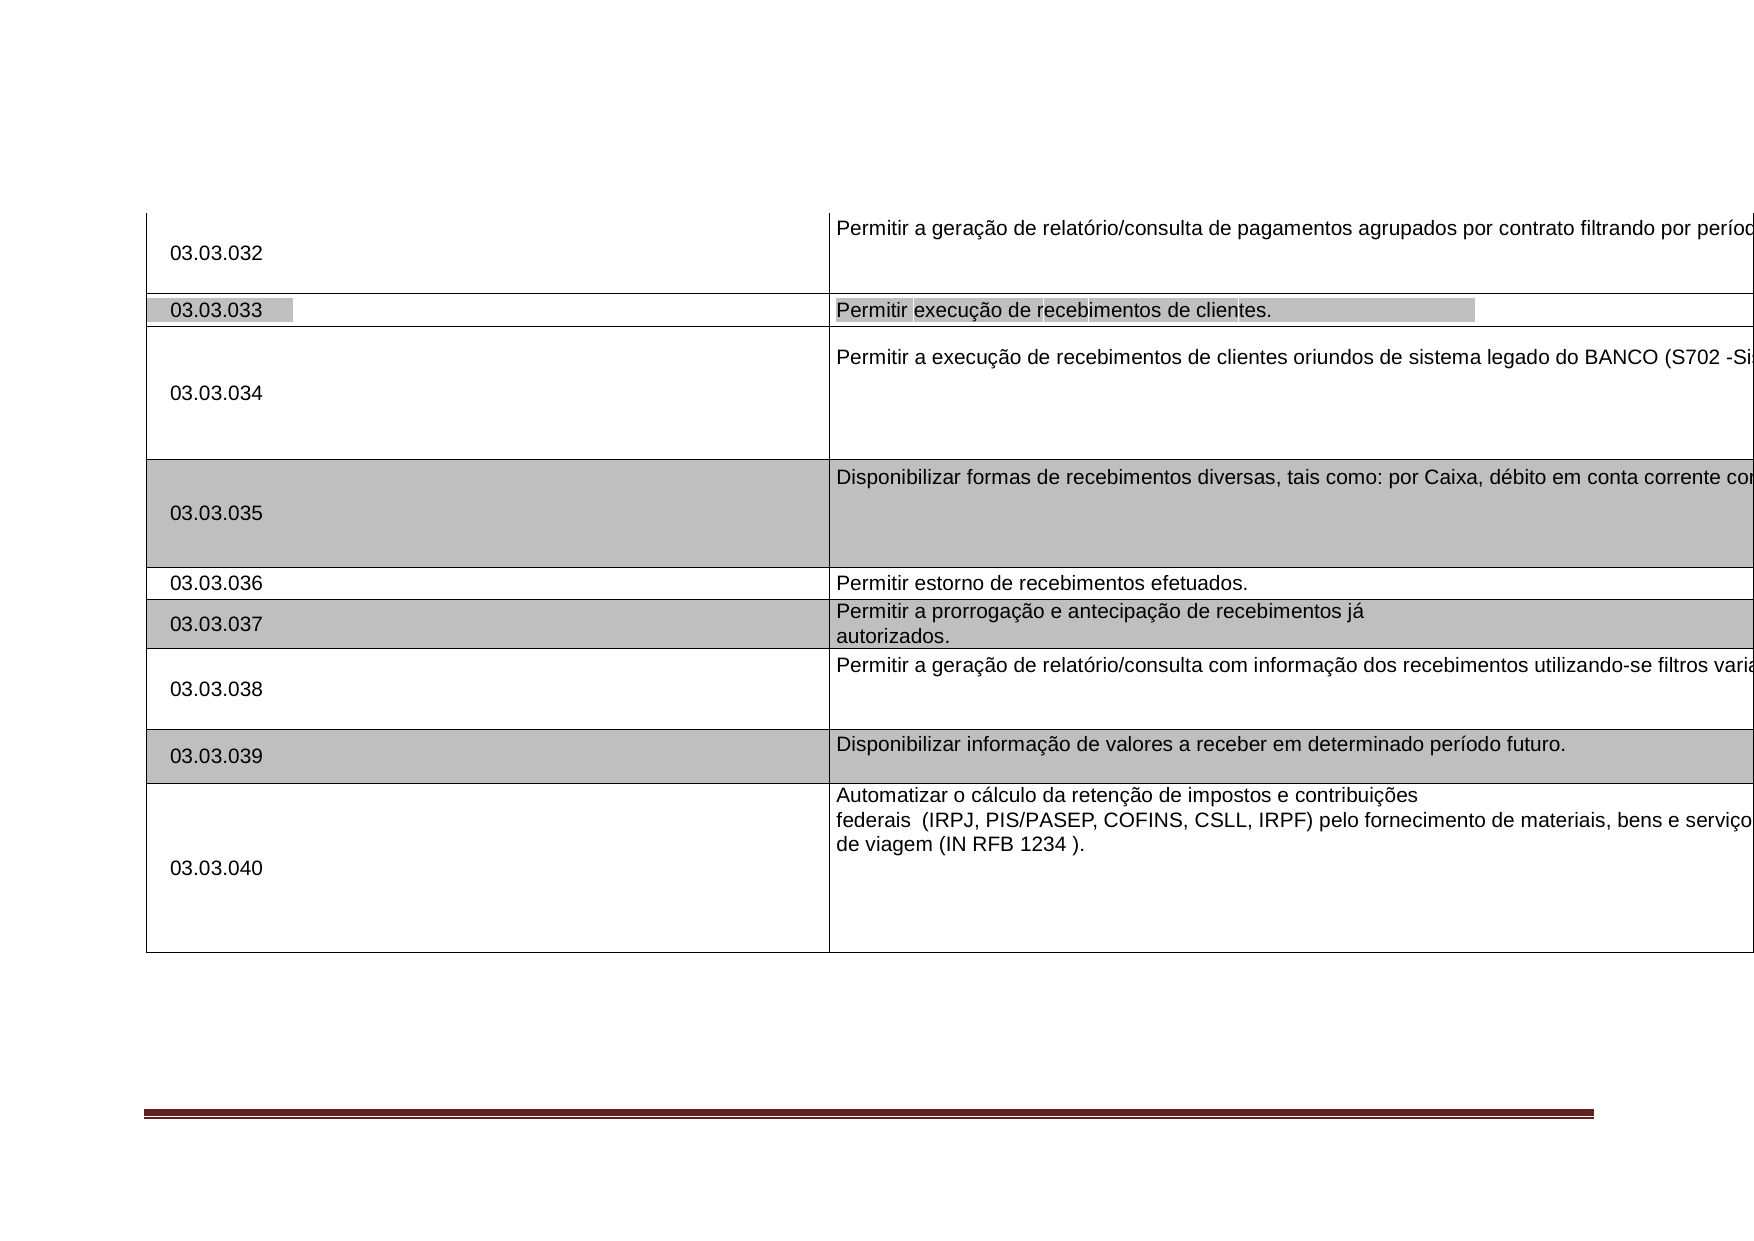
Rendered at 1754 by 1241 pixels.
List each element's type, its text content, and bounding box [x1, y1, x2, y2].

table_cell 03.03.040 [147, 784, 829, 952]
table_cell Permitir a geração de relatório/consulta com informação dos recebimentos utilizando-se filtros variados tais como: período, situação, cliente, centro de custo. [830, 649, 1753, 729]
table_header 03.03.032 [147, 213, 829, 293]
table_cell Disponibilizar formas de recebimentos diversas, tais como: por Caixa, débito em conta corrente com as adequadas contabilizações. As integrações necessárias estão descritas no Anexo de Integrações. [830, 460, 1753, 567]
table_cell Automatizar o cálculo da retenção de impostos e contribuições federais (IRPJ, PIS/PASEP, COFINS, CSLL, IRPF) pelo fornecimento de materiais, bens e serviços, atendendo às normas tributárias (IN RFB 1.234, RIR/99). Observar o fato gerador desse tipo de tributo que é o pagamento. Tratar as especificidades da retenção do IR nos pagamento efetuados a agências de publicidade e agências de viagem (IN RFB 1234 ). [830, 784, 1753, 952]
table_cell 03.03.035 [147, 460, 829, 567]
table_cell 03.03.036 [147, 568, 829, 599]
table_cell Permitir estorno de recebimentos efetuados. [830, 568, 1753, 599]
table_cell 03.03.037 [147, 600, 829, 648]
table_cell 03.03.033 [147, 294, 829, 326]
table_cell 03.03.038 [147, 649, 829, 729]
table_header Permitir a geração de relatório/consulta de pagamentos agrupados por contrato filtrando por período, e situação do pagamento (liberado, efetivado, bloqueado, etc.). [830, 213, 1753, 293]
table_cell 03.03.039 [147, 730, 829, 783]
table_cell Permitir a prorrogação e antecipação de recebimentos já autorizados. [830, 600, 1753, 648]
table_cell 03.03.034 [147, 327, 829, 459]
table_cell Permitir a execução de recebimentos de clientes oriundos de sistema legado do BANCO (S702 -Sistema de Controle de Processos Jurídicos), tais como: devoluções de custas judiciais e cartorárias, conforme descrito no Anexo de Integrações. [830, 327, 1753, 459]
table_cell Permitir execução de recebimentos de clientes. [830, 294, 1753, 326]
table_cell Disponibilizar informação de valores a receber em determinado período futuro. [830, 730, 1753, 783]
